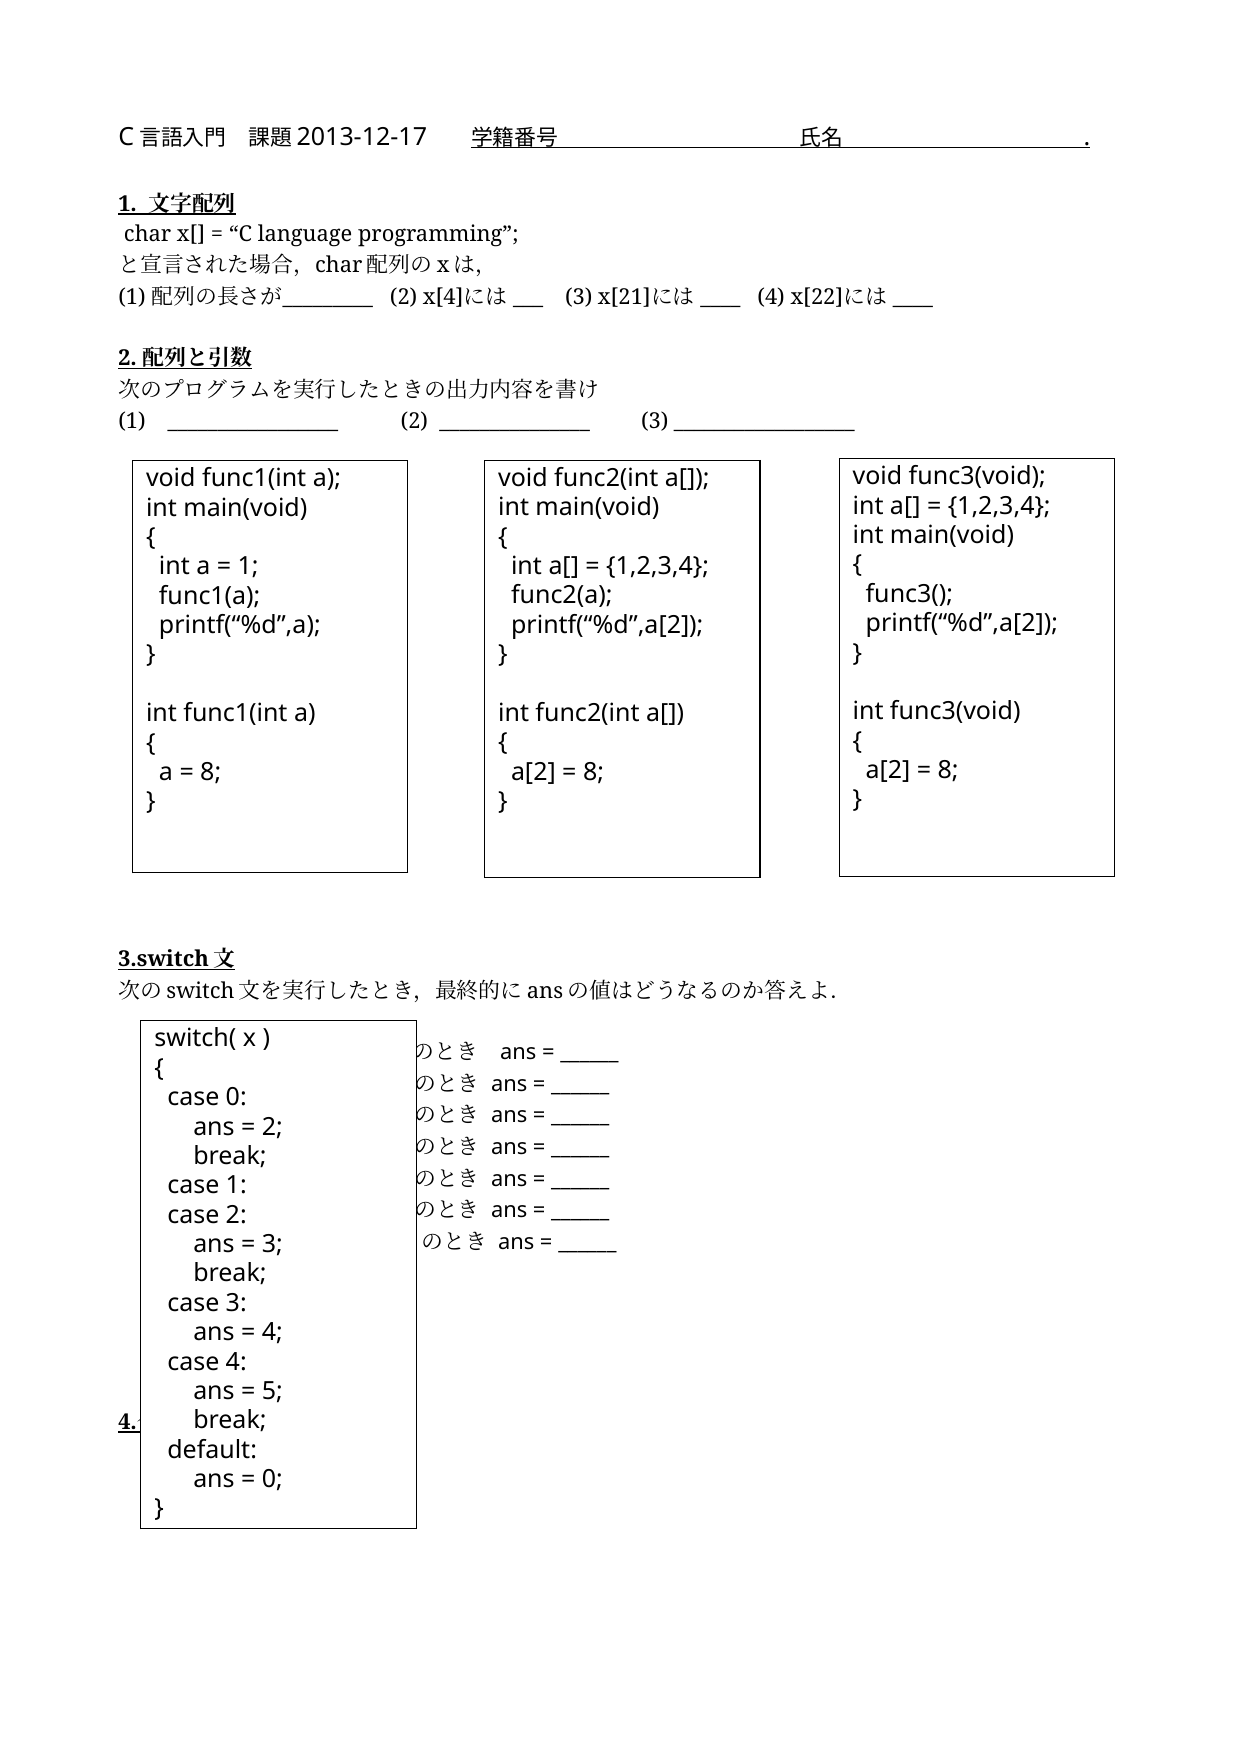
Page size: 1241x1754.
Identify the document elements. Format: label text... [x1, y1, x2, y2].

text } [146, 639, 395, 669]
text int main(void) [498, 492, 747, 522]
text (3) x = 2 のとき ans = ______ [417, 1098, 1122, 1129]
text { [498, 522, 747, 551]
text { [852, 726, 1101, 755]
text { [146, 728, 395, 757]
text a[2] = 8; [852, 755, 1101, 784]
text (6) x = 5 のとき ans = ______ [417, 1192, 1122, 1224]
text case 1: [154, 1170, 403, 1199]
text a[2] = 8; [498, 757, 747, 786]
text printf(“%d”,a); [146, 610, 395, 639]
text (5) x = 4 のとき ans = ______ [417, 1161, 1122, 1192]
text { [146, 522, 395, 551]
text 3.switch文 [118, 942, 1122, 973]
text switch( x ) [154, 1023, 403, 1053]
text printf(“%d”,a[2]); [852, 608, 1101, 637]
text int func1(int a) [146, 698, 395, 728]
text case 4: [154, 1346, 403, 1376]
text (4) x = 3 のとき ans = ______ [417, 1129, 1122, 1161]
text と宣言された場合，char配列のxは， [118, 248, 1122, 279]
text (1) 配列の長さが_________ (2) x[4]には ___ (3) x[21]には ____ (4) x[22]には ____ [118, 279, 1122, 311]
text func2(a); [498, 580, 747, 610]
text void func2(int a[]); [498, 463, 747, 492]
text int a[] = {1,2,3,4}; [852, 491, 1101, 520]
text (4) x = 3 のとき ans = ______ [118, 1129, 140, 1161]
text } [498, 786, 747, 815]
text int main(void) [146, 493, 395, 522]
text case 3: [154, 1288, 403, 1317]
text break; [154, 1141, 403, 1170]
text } [146, 786, 395, 816]
text a = 8; [146, 757, 395, 786]
text (2) x = 1 のとき ans = ______ [118, 1066, 140, 1098]
text C言語入門 課題2013-12-17 学籍番号 氏名 . [118, 118, 1122, 152]
text (1) x = 0のとき ans = ______ [417, 1034, 1122, 1066]
text ans = 4; [154, 1317, 403, 1346]
text case 2: [154, 1199, 403, 1229]
text 次のswitch文を実行したとき，最終的にansの値はどうなるのか答えよ． [118, 973, 1122, 1005]
text func3(); [852, 579, 1101, 608]
text case 0: [154, 1082, 403, 1111]
text (7) x = -1 のとき ans = ______ [417, 1224, 1122, 1255]
text (1) _________________ (2) _______________ (3) __________________ [118, 403, 1122, 435]
text void func3(void); [852, 461, 1101, 491]
text { [498, 727, 747, 757]
text int a = 1; [146, 551, 395, 581]
text (2) x = 1 のとき ans = ______ [417, 1066, 1122, 1098]
text (6) x = 5 のとき ans = ______ [118, 1192, 140, 1224]
text int func3(void) [852, 696, 1101, 726]
text } [498, 639, 747, 668]
text { [852, 549, 1101, 579]
text } [154, 1493, 403, 1523]
text default: [154, 1434, 403, 1464]
text (3) x = 2 のとき ans = ______ [118, 1098, 140, 1129]
text 4.今日のポイント [417, 1404, 1122, 1436]
text 次のプログラムを実行したときの出力内容を書け [118, 372, 1122, 403]
text (5) x = 4 のとき ans = ______ [118, 1161, 140, 1192]
text break; [154, 1405, 403, 1434]
text } [852, 637, 1101, 667]
text ans = 2; [154, 1111, 403, 1141]
text ans = 0; [154, 1464, 403, 1493]
text (1) x = 0のとき ans = ______ [118, 1034, 140, 1066]
text int a[] = {1,2,3,4}; [498, 551, 747, 580]
text int main(void) [852, 520, 1101, 549]
text 4.今日のポイント [118, 1404, 140, 1431]
text func1(a); [146, 581, 395, 610]
text (7) x = -1 のとき ans = ______ [118, 1224, 140, 1255]
text char x[] = “C language programming”; [118, 218, 1122, 248]
text printf(“%d”,a[2]); [498, 610, 747, 639]
text break; [154, 1258, 403, 1288]
text { [154, 1053, 403, 1082]
text ans = 5; [154, 1376, 403, 1405]
text } [852, 784, 1101, 814]
text 2. 配列と引数 [118, 341, 1122, 372]
text ans = 3; [154, 1229, 403, 1258]
text int func2(int a[]) [498, 698, 747, 727]
text 1. 文字配列 [118, 186, 1122, 218]
text void func1(int a); [146, 463, 395, 493]
